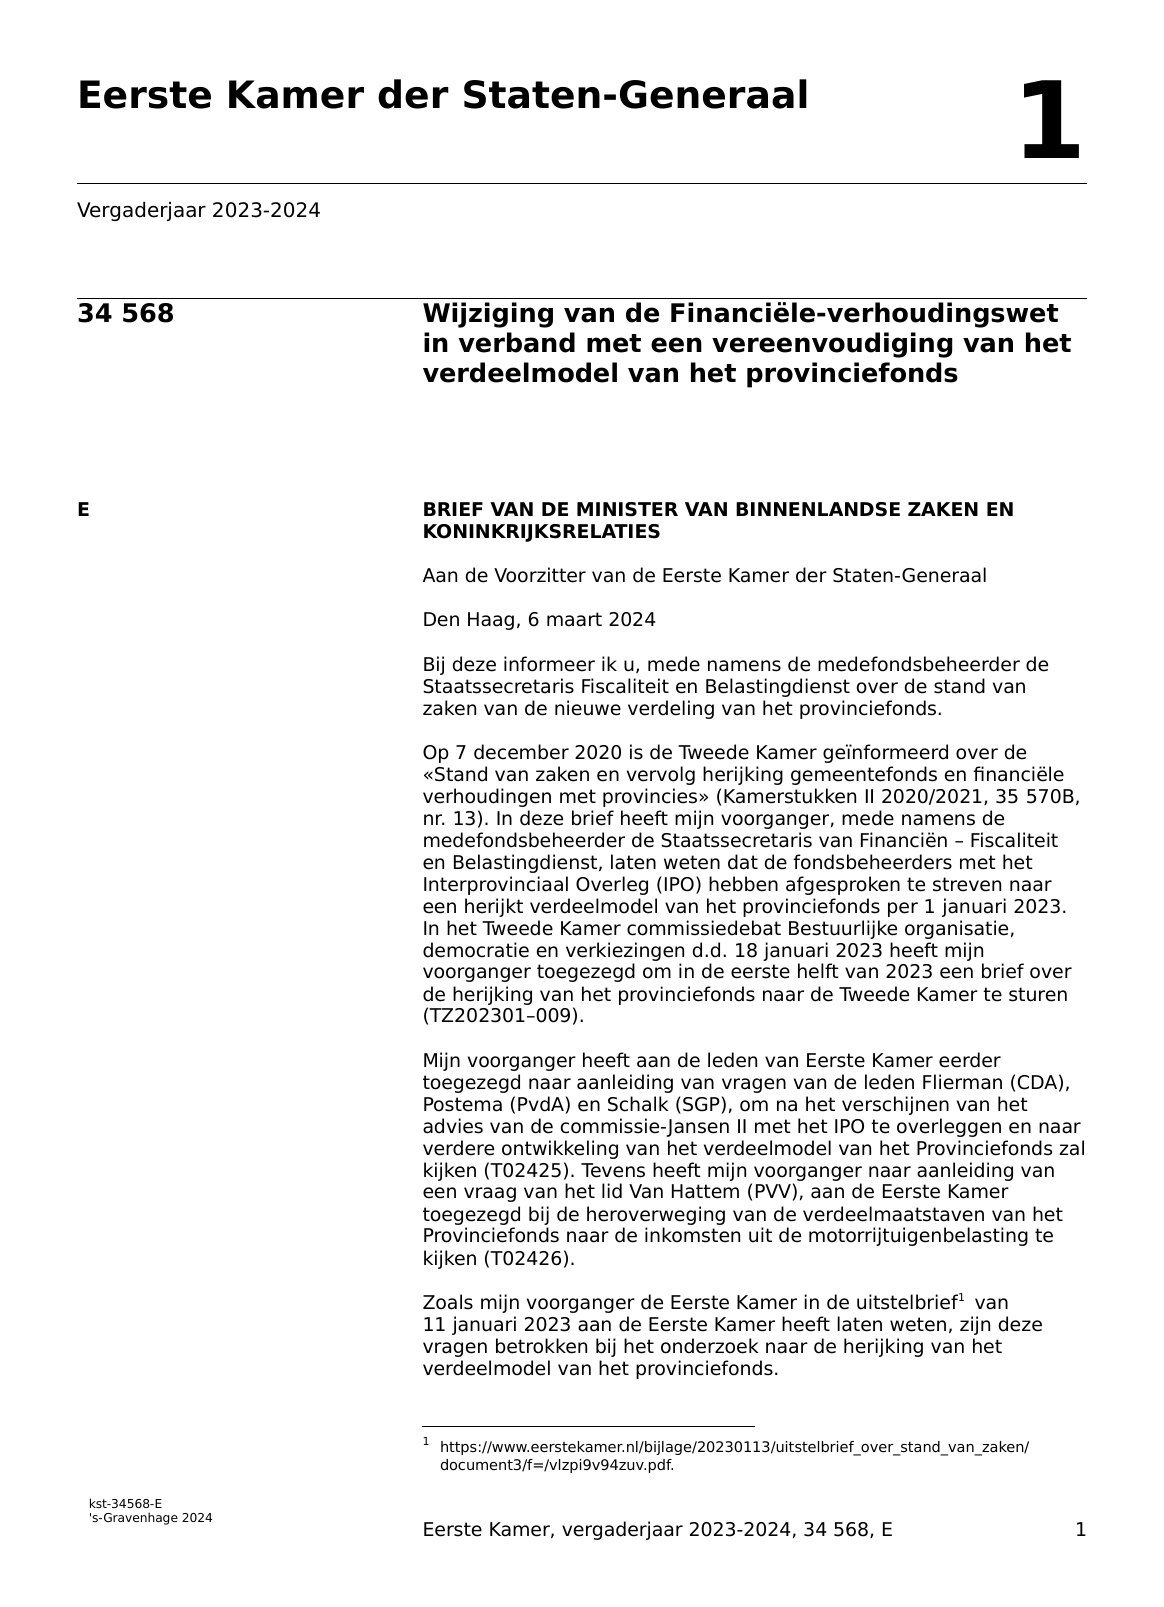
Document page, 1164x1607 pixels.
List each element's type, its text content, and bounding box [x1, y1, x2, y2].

subtitle E BRIEF VAN DE MINISTER VAN BINNENLANDSE ZAKEN EN KONINKRIJKSRELATIES [77, 499, 1087, 543]
text Zoals mijn voorganger de Eerste Kamer in de uitstelbrief van 11 januari 2023 aan de Eerste Kamer heeft laten weten, zijn deze vragen betrokken bij het onderzoek naar de herijking van het verdeelmodel van het provinciefonds. [422, 1292, 1087, 1379]
text Op 7 december 2020 is de Tweede Kamer geïnformeerd over de «Stand van zaken en vervolg herijking gemeentefonds en financiële verhoudingen met provincies» (Kamerstukken II 2020/2021, 35 570B, nr. 13). In deze brief heeft mijn voorganger, mede namens de medefondsbeheerder de Staatssecretaris van Financiën – Fiscaliteit en Belastingdienst, laten weten dat de fondsbeheerders met het Interprovinciaal Overleg (IPO) hebben afgesproken te streven naar een herijkt verdeelmodel van het provinciefonds per 1 januari 2023. In het Tweede Kamer commissiedebat Bestuurlijke organisatie, democratie en verkiezingen d.d. 18 januari 2023 heeft mijn voorganger toegezegd om in de eerste helft van 2023 een brief over de herijking van het provinciefonds naar de Tweede Kamer te sturen (TZ202301–009). [422, 742, 1087, 1027]
text Aan de Voorzitter van de Eerste Kamer der Staten-Generaal [422, 565, 1087, 587]
text kst-34568-E [88, 1497, 323, 1511]
text 's-Gravenhage 2024 [88, 1511, 323, 1525]
text https://www.eerstekamer.nl/bijlage/20230113/uitstelbrief_over_stand_van_zaken/document3/f=/vlzpi9v94zuv.pdf. [422, 1435, 1087, 1474]
subtitle 34 568 Wijziging van de Financiële-verhoudingswet in verband met een vereenvoudiging van het verdeelmodel van het provinciefonds [77, 299, 1087, 388]
table_header Eerste Kamer der Staten-Generaal [77, 59, 886, 183]
text Bij deze informeer ik u, mede namens de medefondsbeheerder de Staatssecretaris Fiscaliteit en Belastingdienst over de stand van zaken van de nieuwe verdeling van het provinciefonds. [422, 653, 1087, 719]
table_header 1 [886, 59, 1087, 183]
text Den Haag, 6 maart 2024 [422, 609, 1087, 631]
text Mijn voorganger heeft aan de leden van Eerste Kamer eerder toegezegd naar aanleiding van vragen van de leden Flierman (CDA), Postema (PvdA) en Schalk (SGP), om na het verschijnen van het advies van de commissie-Jansen II met het IPO te overleggen en naar verdere ontwikkeling van het verdeelmodel van het Provinciefonds zal kijken (T02425). Tevens heeft mijn voorganger naar aanleiding van een vraag van het lid Van Hattem (PVV), aan de Eerste Kamer toegezegd bij de heroverweging van de verdeelmaatstaven van het Provinciefonds naar de inkomsten uit de motorrijtuigenbelasting te kijken (T02426). [422, 1049, 1087, 1269]
table_cell Vergaderjaar 2023-2024 [77, 184, 1087, 298]
